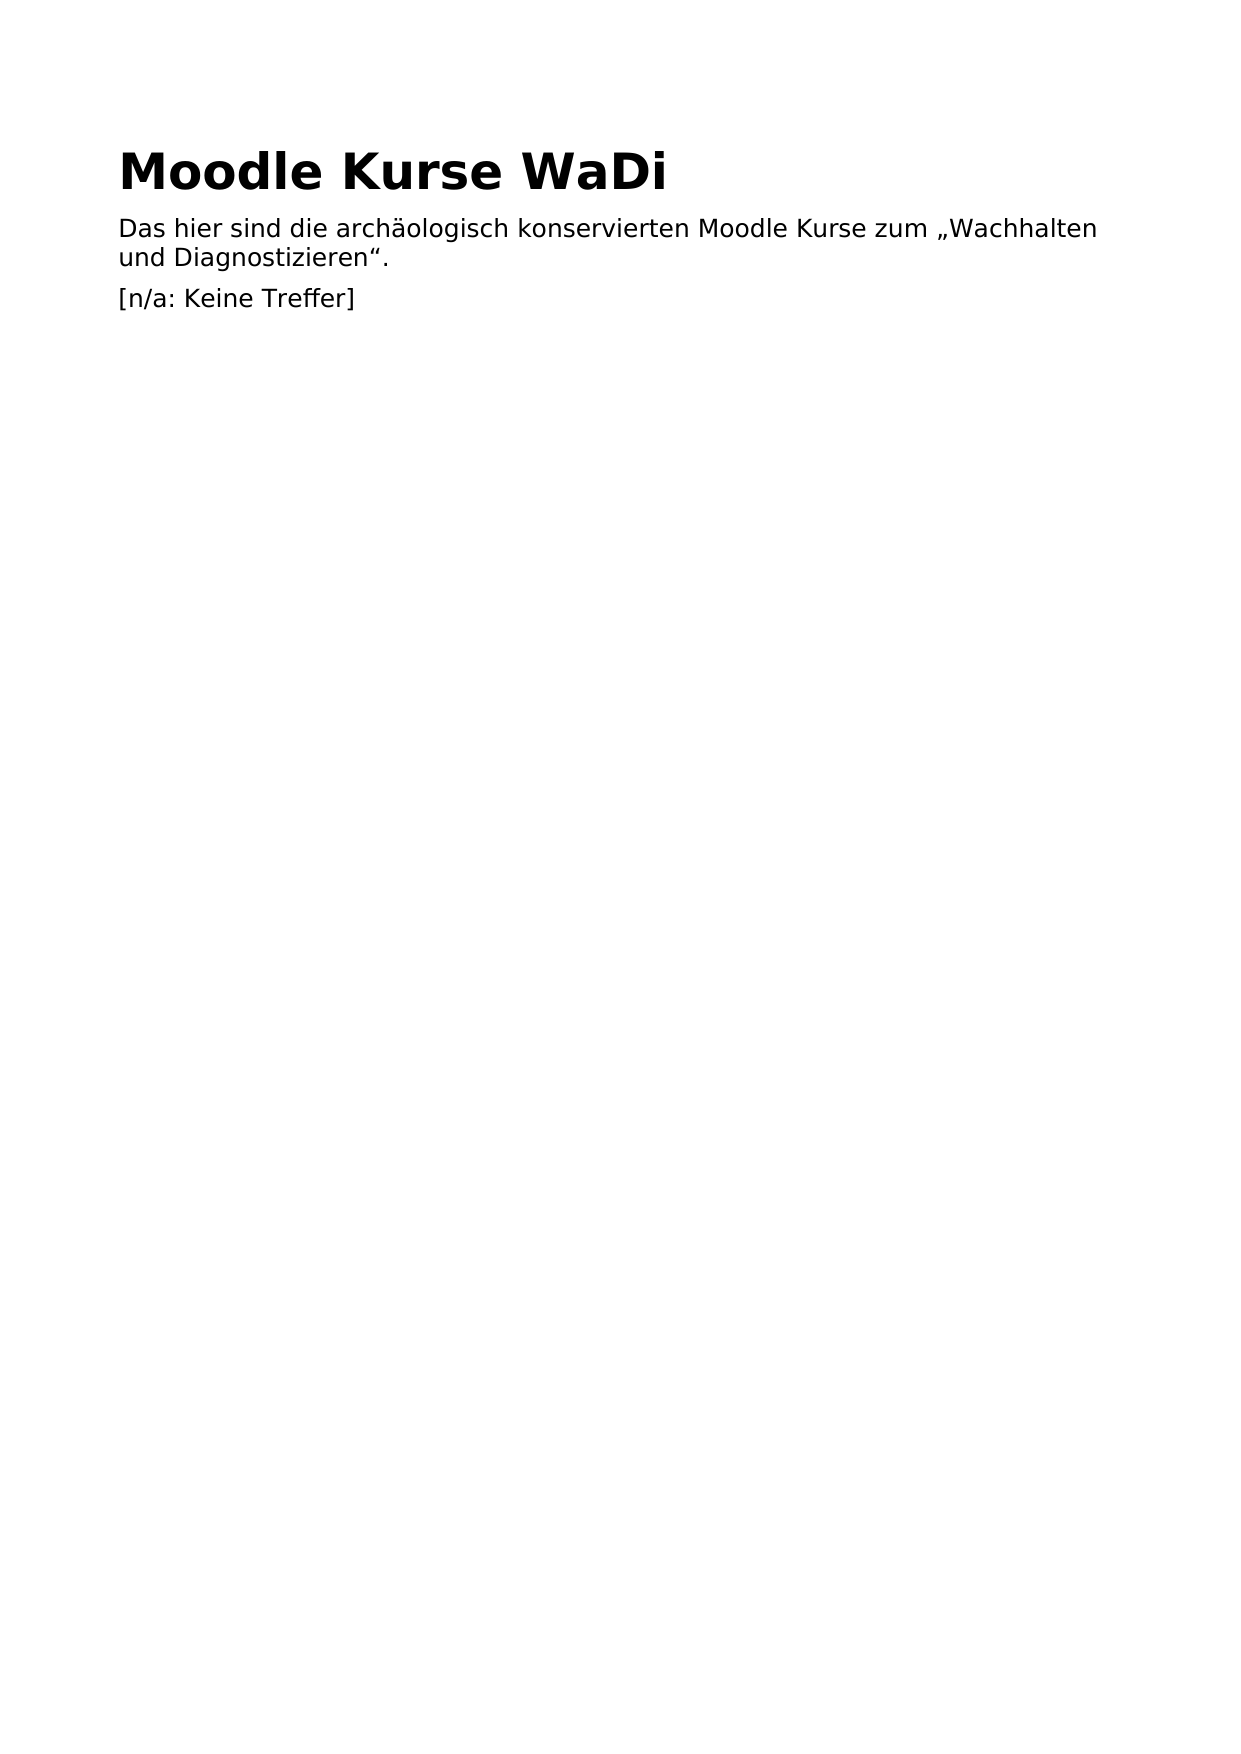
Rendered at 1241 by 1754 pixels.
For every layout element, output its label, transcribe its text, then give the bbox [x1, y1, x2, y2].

text [n/a: Keine Treffer] [118, 285, 1122, 314]
subtitle Moodle Kurse WaDi [118, 143, 1122, 201]
text Das hier sind die archäologisch konservierten Moodle Kurse zum „Wachhalten und Diagnostizieren“. [118, 214, 1122, 272]
